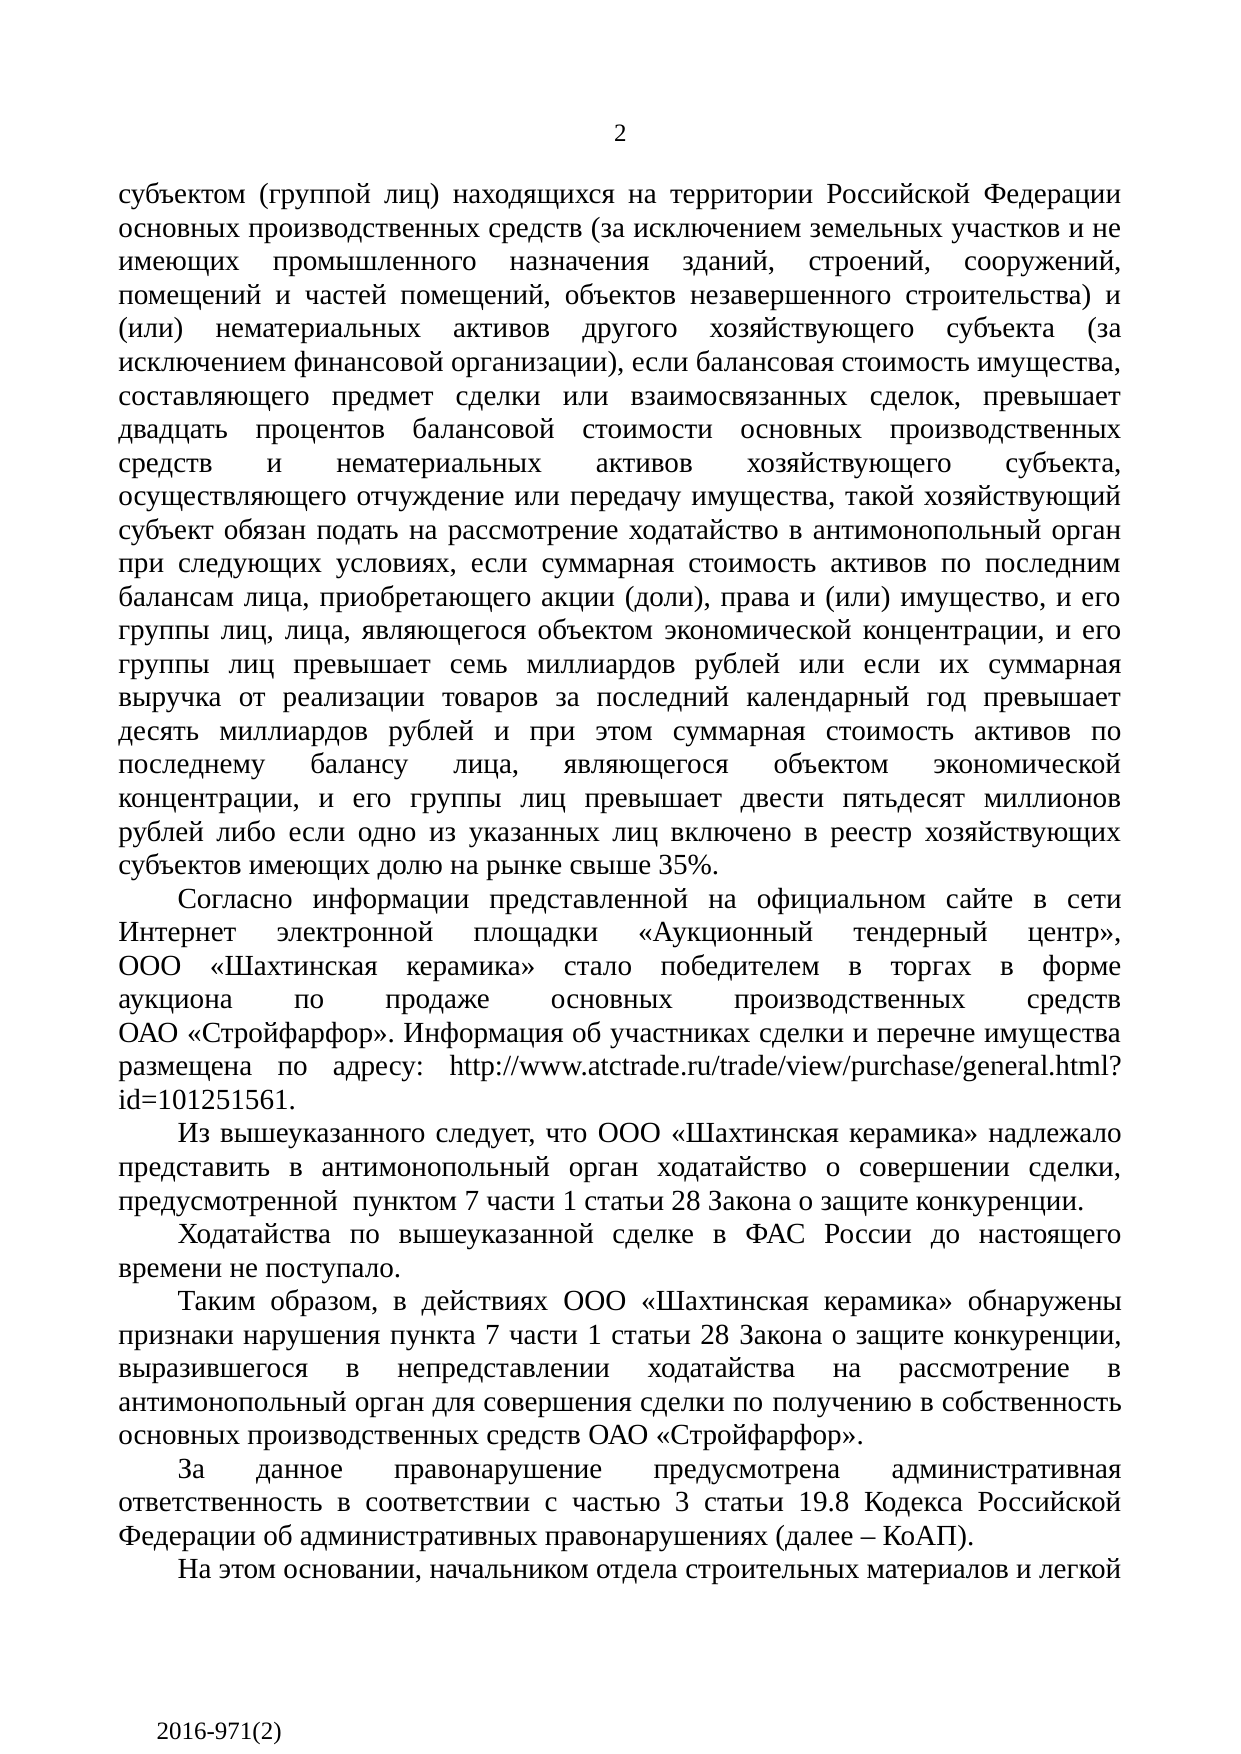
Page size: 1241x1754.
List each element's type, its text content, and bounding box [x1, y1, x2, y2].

text На этом основании, начальником отдела строительных материалов и легкой [118, 1552, 1122, 1585]
text За данное правонарушение предусмотрена административная ответственность в соответствии с частью 3 статьи 19.8 Кодекса Российской Федерации об административных правонарушениях (далее – КоАП). [118, 1451, 1122, 1552]
text Ходатайства по вышеуказанной сделке в ФАС России до настоящего времени не поступало. [118, 1216, 1122, 1283]
text Из вышеуказанного следует, что ООО «Шахтинская керамика» надлежало представить в антимонопольный орган ходатайство о совершении сделки, предусмотренной пунктом 7 части 1 статьи 28 Закона о защите конкуренции. [118, 1116, 1122, 1216]
text Согласно информации представленной на официальном сайте в сети Интернет электронной площадки «Аукционный тендерный центр», ООО «Шахтинская керамика» стало победителем в торгах в форме аукциона по продаже основных производственных средств ОАО «Стройфарфор». Информация об участниках сделки и перечне имущества размещена по адресу: http://www.atctrade.ru/trade/view/purchase/general.html?id=101251561. [118, 881, 1122, 1116]
text Таким образом, в действиях ООО «Шахтинская керамика» обнаружены признаки нарушения пункта 7 части 1 статьи 28 Закона о защите конкуренции, выразившегося в непредставлении ходатайства на рассмотрение в антимонопольный орган для совершения сделки по получению в собственность основных производственных средств ОАО «Стройфарфор». [118, 1283, 1122, 1451]
text субъектом (группой лиц) находящихся на территории Российской Федерации основных производственных средств (за исключением земельных участков и не имеющих промышленного назначения зданий, строений, сооружений, помещений и частей помещений, объектов незавершенного строительства) и (или) нематериальных активов другого хозяйствующего субъекта (за исключением финансовой организации), если балансовая стоимость имущества, составляющего предмет сделки или взаимосвязанных сделок, превышает двадцать процентов балансовой стоимости основных производственных средств и нематериальных активов хозяйствующего субъекта, осуществляющего отчуждение или передачу имущества, такой хозяйствующий субъект обязан подать на рассмотрение ходатайство в антимонопольный орган при следующих условиях, если суммарная стоимость активов по последним балансам лица, приобретающего акции (доли), права и (или) имущество, и его группы лиц, лица, являющегося объектом экономической концентрации, и его группы лиц превышает семь миллиардов рублей или если их суммарная выручка от реализации товаров за последний календарный год превышает десять миллиардов рублей и при этом суммарная стоимость активов по последнему балансу лица, являющегося объектом экономической концентрации, и его группы лиц превышает двести пятьдесят миллионов рублей либо если одно из указанных лиц включено в реестр хозяйствующих субъектов имеющих долю на рынке свыше 35%. [118, 176, 1122, 881]
